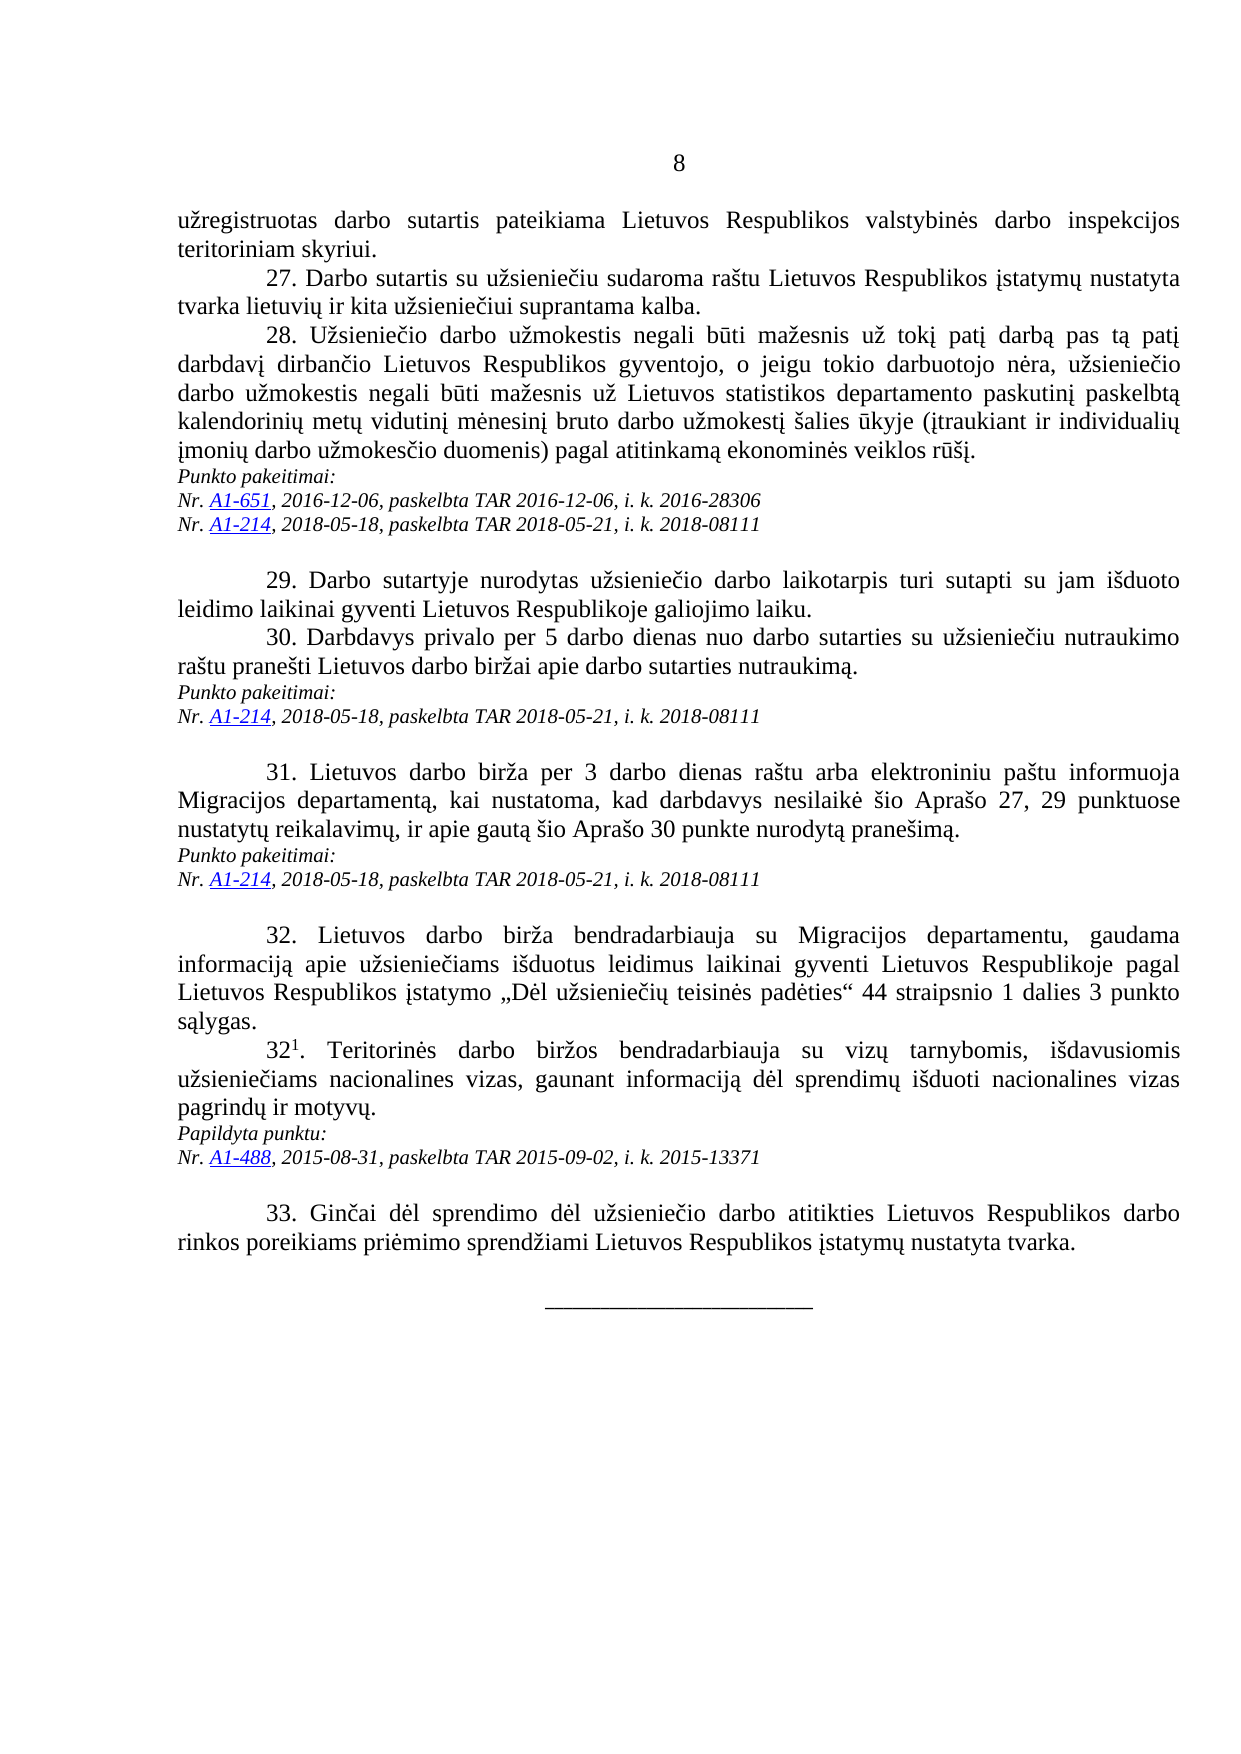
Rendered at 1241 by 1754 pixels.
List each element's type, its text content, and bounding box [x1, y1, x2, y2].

text 32. Lietuvos darbo birža bendradarbiauja su Migracijos departamentu, gaudama informaciją apie užsieniečiams išduotus leidimus laikinai gyventi Lietuvos Respublikoje pagal Lietuvos Respublikos įstatymo „Dėl užsieniečių teisinės padėties“ 44 straipsnio 1 dalies 3 punkto sąlygas. [177, 920, 1181, 1035]
text Nr. A1-488, 2015-08-31, paskelbta TAR 2015-09-02, i. k. 2015-13371 [177, 1145, 1181, 1169]
text užregistruotas darbo sutartis pateikiama Lietuvos Respublikos valstybinės darbo inspekcijos teritoriniam skyriui. [177, 205, 1181, 263]
text Papildyta punktu: [177, 1121, 1181, 1145]
text Punkto pakeitimai: [177, 680, 1181, 704]
text Nr. A1-214, 2018-05-18, paskelbta TAR 2018-05-21, i. k. 2018-08111 [177, 867, 1181, 891]
text Punkto pakeitimai: [177, 464, 1181, 488]
text Nr. A1-214, 2018-05-18, paskelbta TAR 2018-05-21, i. k. 2018-08111 [177, 704, 1181, 728]
text _____________________________ [177, 1284, 1181, 1313]
text 28. Užsieniečio darbo užmokestis negali būti mažesnis už tokį patį darbą pas tą patį darbdavį dirbančio Lietuvos Respublikos gyventojo, o jeigu tokio darbuotojo nėra, užsieniečio darbo užmokestis negali būti mažesnis už Lietuvos statistikos departamento paskutinį paskelbtą kalendorinių metų vidutinį mėnesinį bruto darbo užmokestį šalies ūkyje (įtraukiant ir individualių įmonių darbo užmokesčio duomenis) pagal atitinkamą ekonominės veiklos rūšį. [177, 320, 1181, 464]
text 33. Ginčai dėl sprendimo dėl užsieniečio darbo atitikties Lietuvos Respublikos darbo rinkos poreikiams priėmimo sprendžiami Lietuvos Respublikos įstatymų nustatyta tvarka. [177, 1198, 1181, 1256]
text 29. Darbo sutartyje nurodytas užsieniečio darbo laikotarpis turi sutapti su jam išduoto leidimo laikinai gyventi Lietuvos Respublikoje galiojimo laiku. [177, 565, 1181, 622]
text 27. Darbo sutartis su užsieniečiu sudaroma raštu Lietuvos Respublikos įstatymų nustatyta tvarka lietuvių ir kita užsieniečiui suprantama kalba. [177, 263, 1181, 320]
text 30. Darbdavys privalo per 5 darbo dienas nuo darbo sutarties su užsieniečiu nutraukimo raštu pranešti Lietuvos darbo biržai apie darbo sutarties nutraukimą. [177, 622, 1181, 680]
text Nr. A1-651, 2016-12-06, paskelbta TAR 2016-12-06, i. k. 2016-28306 [177, 488, 1181, 512]
text Punkto pakeitimai: [177, 843, 1181, 867]
text 31. Lietuvos darbo birža per 3 darbo dienas raštu arba elektroniniu paštu informuoja Migracijos departamentą, kai nustatoma, kad darbdavys nesilaikė šio Aprašo 27, 29 punktuose nustatytų reikalavimų, ir apie gautą šio Aprašo 30 punkte nurodytą pranešimą. [177, 757, 1181, 843]
text 321. Teritorinės darbo biržos bendradarbiauja su vizų tarnybomis, išdavusiomis užsieniečiams nacionalines vizas, gaunant informaciją dėl sprendimų išduoti nacionalines vizas pagrindų ir motyvų. [177, 1035, 1181, 1121]
text Nr. A1-214, 2018-05-18, paskelbta TAR 2018-05-21, i. k. 2018-08111 [177, 512, 1181, 536]
